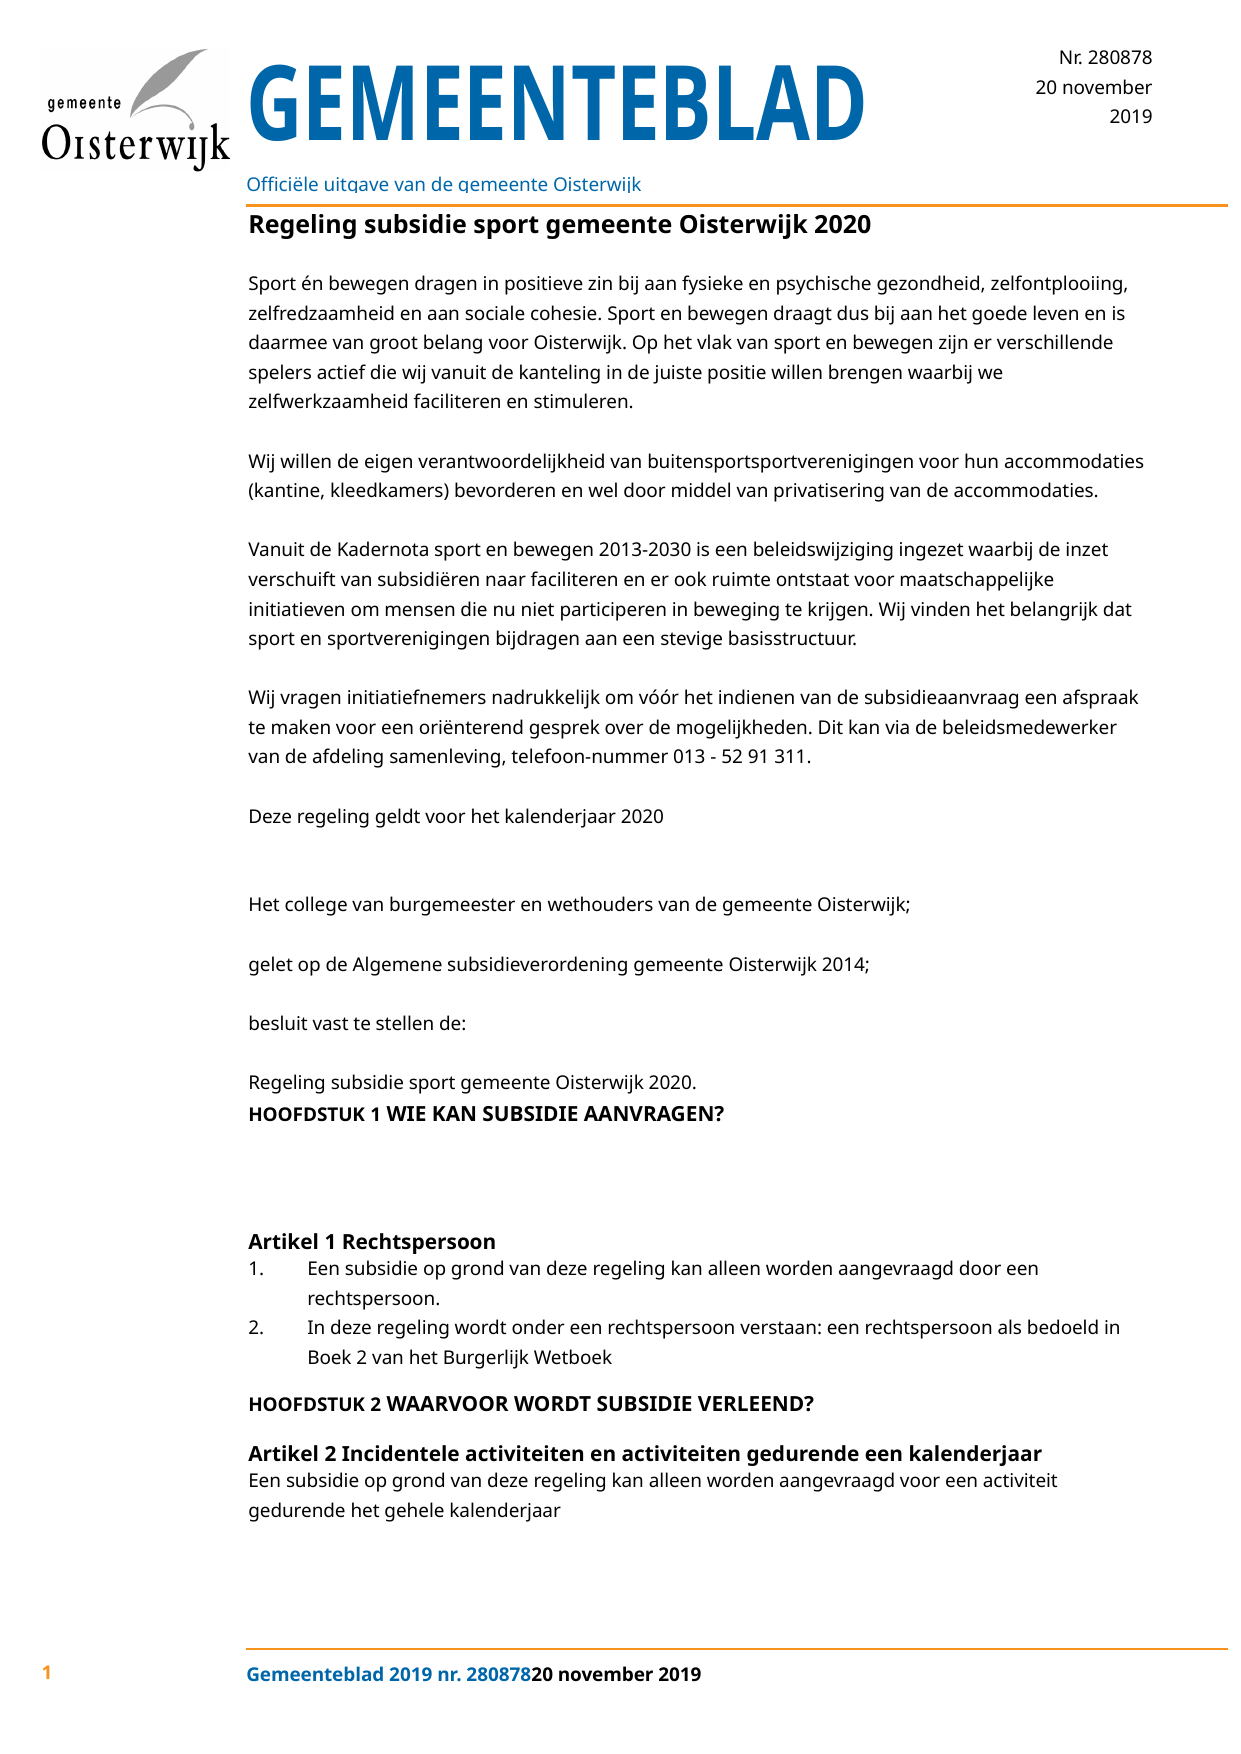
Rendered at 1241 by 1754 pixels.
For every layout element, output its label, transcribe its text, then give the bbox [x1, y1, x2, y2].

list Een subsidie op grond van deze regeling kan alleen worden aangevraagd door een rechtspersoon. [248, 1255, 1152, 1311]
text Vanuit de Kadernota sport en bewegen 2013-2030 is een beleidswijziging ingezet waarbij de inzet verschuift van subsidiëren naar faciliteren en er ook ruimte ontstaat voor maatschappelijke initiatieven om mensen die nu niet participeren in beweging te krijgen. Wij vinden het belangrijk dat sport en sportverenigingen bijdragen aan een stevige basisstructuur. [248, 537, 1152, 651]
text Artikel 1 Rechtspersoon [248, 1227, 1152, 1255]
text HOOFDSTUK 1 WIE KAN SUBSIDIE AANVRAGEN? [248, 1099, 1152, 1127]
text Wij willen de eigen verantwoordelijkheid van buitensportsportverenigingen voor hun accommodaties (kantine, kleedkamers) bevorderen en wel door middel van privatisering van de accommodaties. [248, 448, 1152, 503]
text Regeling subsidie sport gemeente Oisterwijk 2020 [248, 207, 1152, 241]
text gelet op de Algemene subsidieverordening gemeente Oisterwijk 2014; [248, 951, 1152, 976]
picture [41, 47, 231, 172]
list In deze regeling wordt onder een rechtspersoon verstaan: een rechtspersoon als bedoeld in Boek 2 van het Burgerlijk Wetboek [248, 1314, 1152, 1370]
text Deze regeling geldt voor het kalenderjaar 2020 [248, 803, 1152, 828]
text besluit vast te stellen de: [248, 1010, 1152, 1036]
text Het college van burgemeester en wethouders van de gemeente Oisterwijk; [248, 892, 1152, 917]
text HOOFDSTUK 2 WAARVOOR WORDT SUBSIDIE VERLEEND? [248, 1389, 1152, 1418]
text Wij vragen initiatiefnemers nadrukkelijk om vóór het indienen van de subsidieaanvraag een afspraak te maken voor een oriënterend gesprek over de mogelijkheden. Dit kan via de beleidsmedewerker van de afdeling samenleving, telefoon-nummer 013 - 52 91 311. [248, 684, 1152, 769]
text Sport én bewegen dragen in positieve zin bij aan fysieke en psychische gezondheid, zelfontplooiing, zelfredzaamheid en aan sociale cohesie. Sport en bewegen draagt dus bij aan het goede leven en is daarmee van groot belang voor Oisterwijk. Op het vlak van sport en bewegen zijn er verschillende spelers actief die wij vanuit de kanteling in de juiste positie willen brengen waarbij we zelfwerkzaamheid faciliteren en stimuleren. [248, 270, 1152, 414]
text Regeling subsidie sport gemeente Oisterwijk 2020. [248, 1069, 1152, 1095]
text Een subsidie op grond van deze regeling kan alleen worden aangevraagd voor een activiteit gedurende het gehele kalenderjaar [248, 1467, 1152, 1523]
text Artikel 2 Incidentele activiteiten en activiteiten gedurende een kalenderjaar [248, 1439, 1152, 1467]
